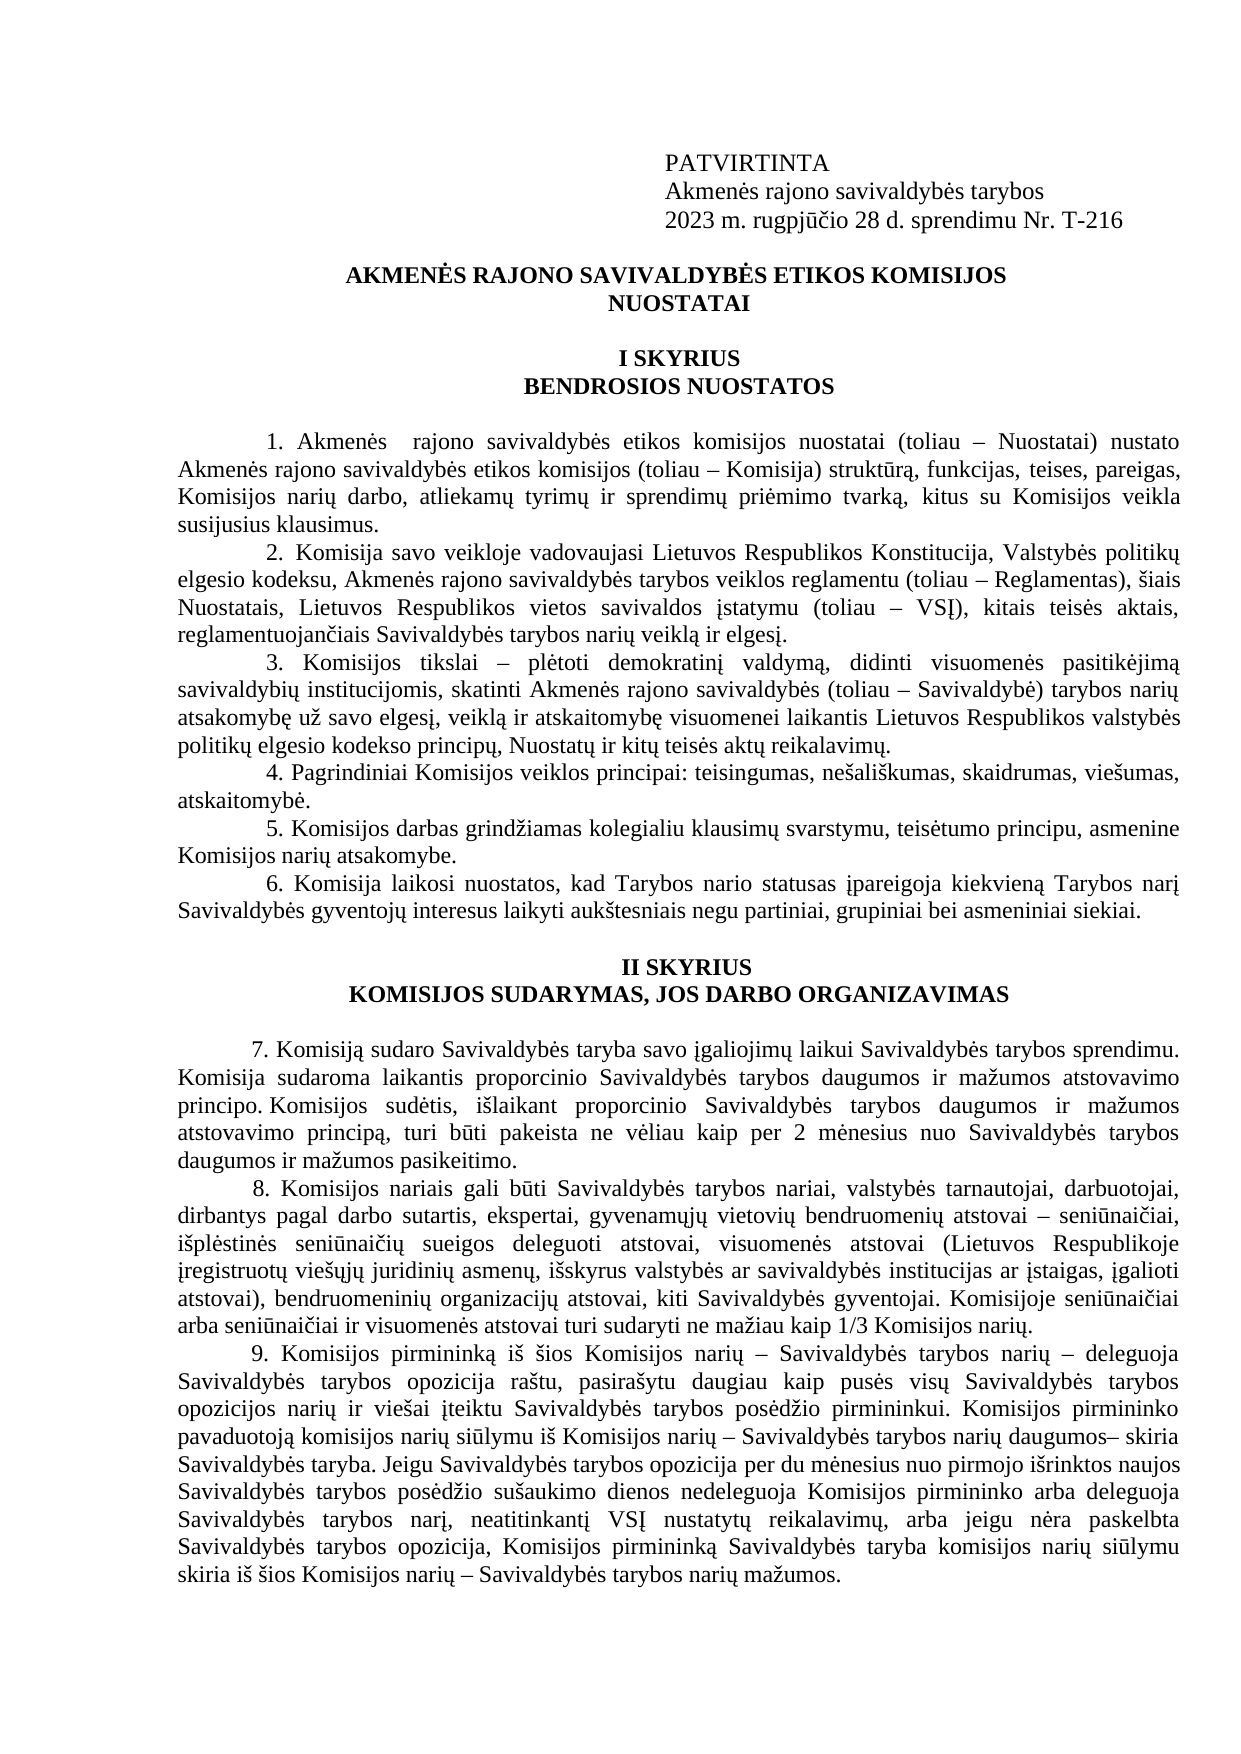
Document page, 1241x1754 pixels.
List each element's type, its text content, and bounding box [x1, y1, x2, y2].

subtitle BENDROSIOS NUOSTATOS [177, 372, 1181, 399]
text 9. Komisijos pirmininką iš šios Komisijos narių – Savivaldybės tarybos narių – deleguoja Savivaldybės tarybos opozicija raštu, pasirašytu daugiau kaip pusės visų Savivaldybės tarybos opozicijos narių ir viešai įteiktu Savivaldybės tarybos posėdžio pirmininkui. Komisijos pirmininko pavaduotoją komisijos narių siūlymu iš Komisijos narių – Savivaldybės tarybos narių daugumos– skiria Savivaldybės taryba. Jeigu Savivaldybės tarybos opozicija per du mėnesius nuo pirmojo išrinktos naujos Savivaldybės tarybos posėdžio sušaukimo dienos nedeleguoja Komisijos pirmininko arba deleguoja Savivaldybės tarybos narį, neatitinkantį VSĮ nustatytų reikalavimų, arba jeigu nėra paskelbta Savivaldybės tarybos opozicija, Komisijos pirmininką Savivaldybės taryba komisijos narių siūlymu skiria iš šios Komisijos narių – Savivaldybės tarybos narių mažumos. [177, 1339, 1181, 1588]
text 8. Komisijos nariais gali būti Savivaldybės tarybos nariai, valstybės tarnautojai, darbuotojai, dirbantys pagal darbo sutartis, ekspertai, gyvenamųjų vietovių bendruomenių atstovai – seniūnaičiai, išplėstinės seniūnaičių sueigos deleguoti atstovai, visuomenės atstovai (Lietuvos Respublikoje įregistruotų viešųjų juridinių asmenų, išskyrus valstybės ar savivaldybės institucijas ar įstaigas, įgalioti atstovai), bendruomeninių organizacijų atstovai, kiti Savivaldybės gyventojai. Komisijoje seniūnaičiai arba seniūnaičiai ir visuomenės atstovai turi sudaryti ne mažiau kaip 1/3 Komisijos narių. [177, 1173, 1181, 1339]
text 2. Komisija savo veikloje vadovaujasi Lietuvos Respublikos Konstitucija, Valstybės politikų elgesio kodeksu, Akmenės rajono savivaldybės tarybos veiklos reglamentu (toliau – Reglamentas), šiais Nuostatais, Lietuvos Respublikos vietos savivaldos įstatymu (toliau – VSĮ), kitais teisės aktais, reglamentuojančiais Savivaldybės tarybos narių veiklą ir elgesį. [177, 537, 1181, 648]
text 4. Pagrindiniai Komisijos veiklos principai: teisingumas, nešališkumas, skaidrumas, viešumas, atskaitomybė. [177, 758, 1181, 813]
text 1. Akmenės rajono savivaldybės etikos komisijos nuostatai (toliau – Nuostatai) nustato Akmenės rajono savivaldybės etikos komisijos (toliau – Komisija) struktūrą, funkcijas, teises, pareigas, Komisijos narių darbo, atliekamų tyrimų ir sprendimų priėmimo tvarką, kitus su Komisijos veikla susijusius klausimus. [177, 427, 1181, 537]
text PATVIRTINTA [177, 148, 1181, 176]
text 7. Komisiją sudaro Savivaldybės taryba savo įgaliojimų laikui Savivaldybės tarybos sprendimu. Komisija sudaroma laikantis proporcinio Savivaldybės tarybos daugumos ir mažumos atstovavimo principo. Komisijos sudėtis, išlaikant proporcinio Savivaldybės tarybos daugumos ir mažumos atstovavimo principą, turi būti pakeista ne vėliau kaip per 2 mėnesius nuo Savivaldybės tarybos daugumos ir mažumos pasikeitimo. [177, 1036, 1181, 1173]
text 6. Komisija laikosi nuostatos, kad Tarybos nario statusas įpareigoja kiekvieną Tarybos narį Savivaldybės gyventojų interesus laikyti aukštesniais negu partiniai, grupiniai bei asmeniniai siekiai. [177, 869, 1181, 924]
text 3. Komisijos tikslai – plėtoti demokratinį valdymą, didinti visuomenės pasitikėjimą savivaldybių institucijomis, skatinti Akmenės rajono savivaldybės (toliau – Savivaldybė) tarybos narių atsakomybę už savo elgesį, veiklą ir atskaitomybę visuomenei laikantis Lietuvos Respublikos valstybės politikų elgesio kodekso principų, Nuostatų ir kitų teisės aktų reikalavimų. [177, 648, 1181, 758]
text NUOSTATAI [177, 289, 1181, 317]
text Akmenės rajono savivaldybės tarybos [664, 176, 1181, 205]
text AKMENĖS RAJONO SAVIVALDYBĖS ETIKOS KOMISIJOS [177, 261, 1181, 289]
text 5. Komisijos darbas grindžiamas kolegialiu klausimų svarstymu, teisėtumo principu, asmenine Komisijos narių atsakomybe. [177, 813, 1181, 869]
subtitle I SKYRIUS [177, 344, 1181, 372]
text II SKYRIUS [177, 953, 1181, 980]
text 2023 m. rugpjūčio 28 d. sprendimu Nr. T-216 [664, 205, 1181, 234]
text KOMISIJOS SUDARYMAS, JOS DARBO ORGANIZAVIMAS [177, 980, 1181, 1008]
